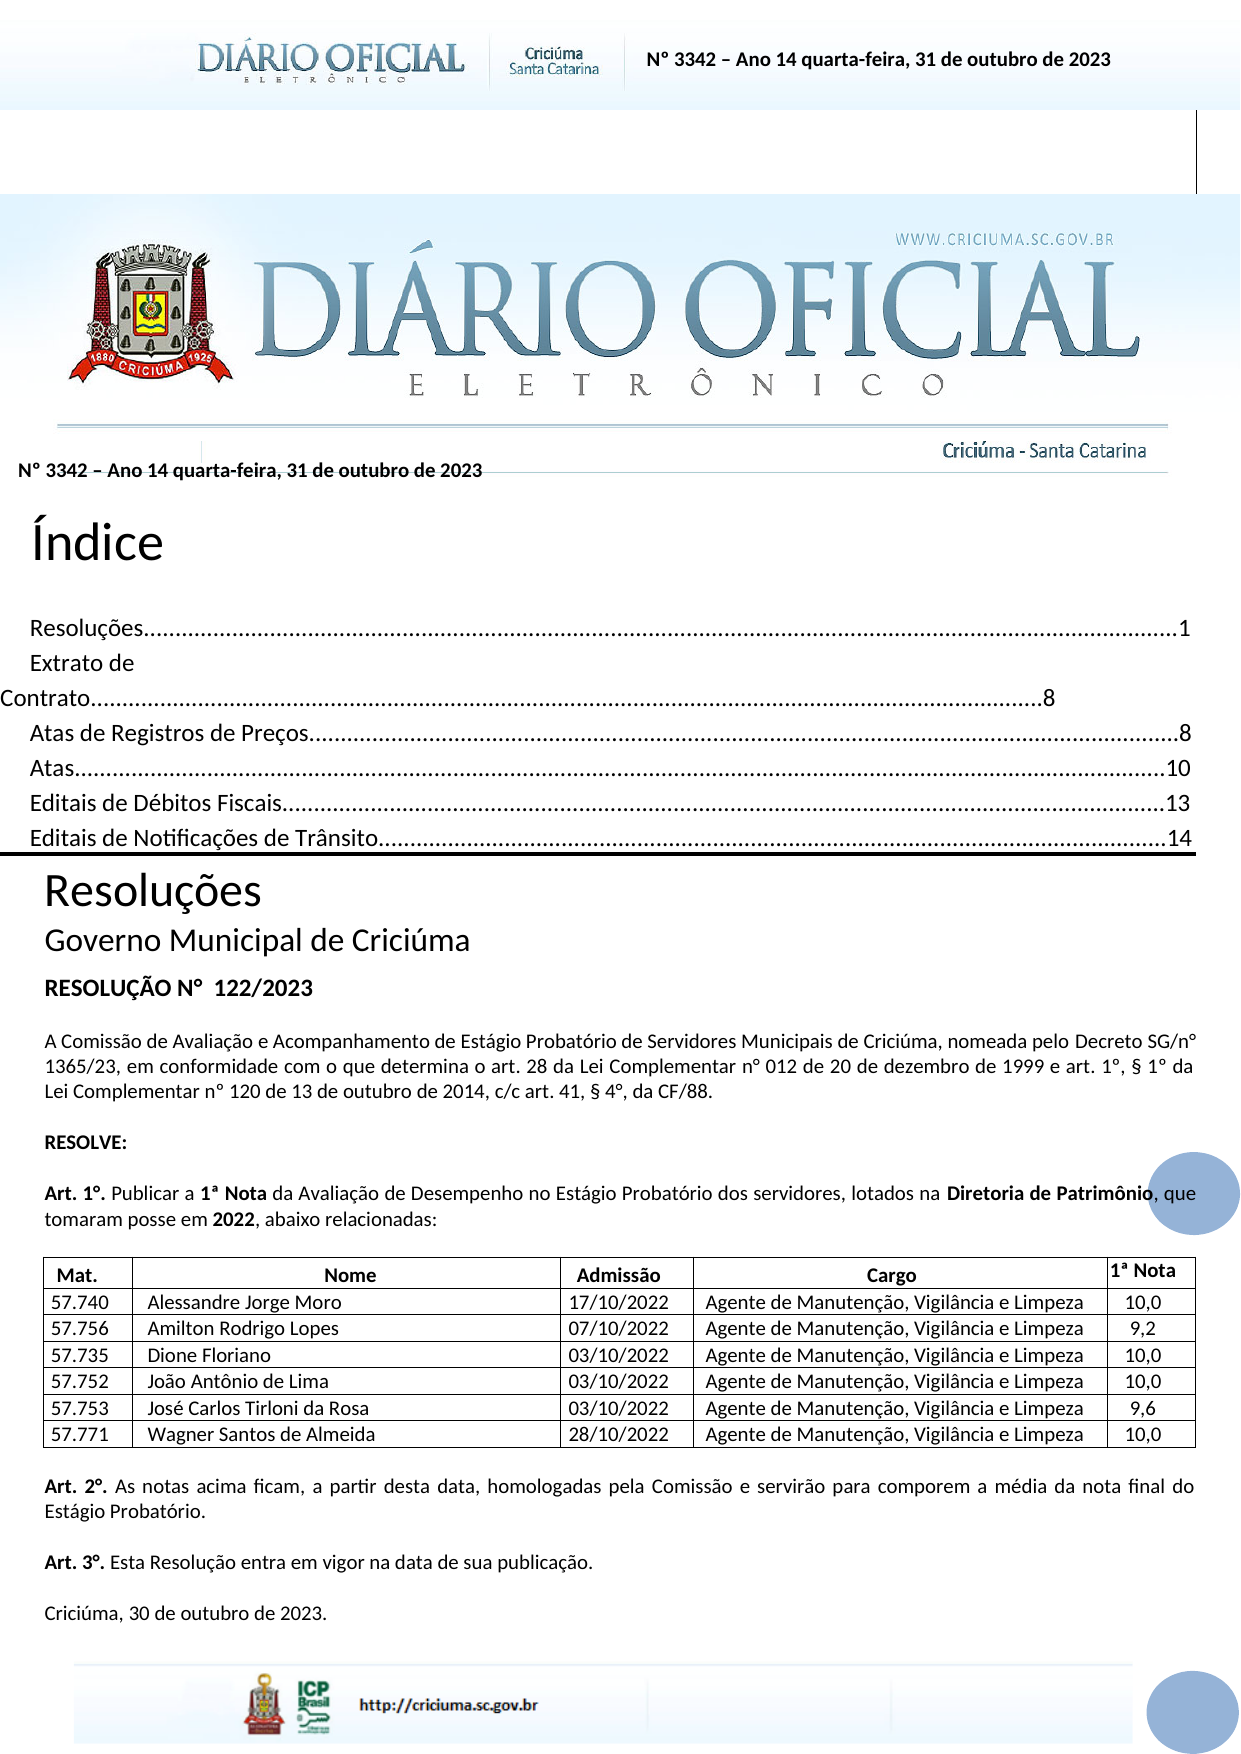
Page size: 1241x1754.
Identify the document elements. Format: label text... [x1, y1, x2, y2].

table_cell Alessandre Jorge Moro [133, 1289, 560, 1314]
table_cell 57.740 [44, 1289, 132, 1314]
table_header Admissão [561, 1258, 693, 1288]
table_cell 57.756 [44, 1315, 132, 1341]
text Art. 3°. Esta Resolução entra em vigor na data de sua publicação. [44, 1549, 1196, 1575]
table_cell 57.753 [44, 1395, 132, 1420]
text Atas de Registros de Preços..........................................................................................................................................8 [0, 717, 1196, 747]
table_cell Agente de Manutenção, Vigilância e Limpeza [694, 1315, 1107, 1341]
table_cell Dione Floriano [133, 1342, 560, 1367]
table_cell 03/10/2022 [561, 1395, 693, 1420]
text Resoluções [44, 860, 1196, 918]
table_cell 57.735 [44, 1342, 132, 1367]
table_cell Wagner Santos de Almeida [133, 1421, 560, 1447]
table_header Cargo [694, 1258, 1107, 1288]
table_header Mat. [44, 1258, 132, 1288]
text Art. 1°. Publicar a 1ª Nota da Avaliação de Desempenho no Estágio Probatório dos servidores, lotados na Diretoria de Patrimônio, que tomaram posse em 2022, abaixo relacionadas: [44, 1180, 1171, 1231]
text Governo Municipal de Criciúma [44, 918, 1196, 959]
text Resoluções....................................................................................................................................................................1 [0, 612, 1196, 642]
table_cell Agente de Manutenção, Vigilância e Limpeza [694, 1395, 1107, 1420]
table_cell Agente de Manutenção, Vigilância e Limpeza [694, 1368, 1107, 1394]
table_cell 57.752 [44, 1368, 132, 1394]
text A Comissão de Avaliação e Acompanhamento de Estágio Probatório de Servidores Municipais de Criciúma, nomeada pelo Decreto SG/n° 1365/23, em conformidade com o que determina o art. 28 da Lei Complementar n° 012 de 20 de dezembro de 1999 e art. 1º, § 1º da Lei Complementar nº 120 de 13 de outubro de 2014, c/c art. 41, § 4°, da CF/88. [44, 1028, 1196, 1104]
table_cell 10,0 [1108, 1289, 1195, 1314]
table_cell José Carlos Tirloni da Rosa [133, 1395, 560, 1420]
text Atas.............................................................................................................................................................................10 [0, 752, 1196, 782]
table_cell 9,2 [1108, 1315, 1195, 1341]
table_cell 10,0 [1108, 1368, 1195, 1394]
text Editais de Débitos Fiscais............................................................................................................................................13 [0, 787, 1196, 817]
table_cell 10,0 [1108, 1421, 1195, 1447]
table_cell 57.771 [44, 1421, 132, 1447]
text Editais de Notificações de Trânsito.............................................................................................................................14 [0, 822, 1196, 852]
table_cell 03/10/2022 [561, 1368, 693, 1394]
table_cell João Antônio de Lima [133, 1368, 560, 1394]
text RESOLVE: [44, 1129, 1196, 1155]
table_cell Amilton Rodrigo Lopes [133, 1315, 560, 1341]
table_cell 9,6 [1108, 1395, 1195, 1420]
text Art. 2°. As notas acima ficam, a partir desta data, homologadas pela Comissão e servirão para comporem a média da nota final do Estágio Probatório. [44, 1473, 1196, 1524]
table_cell 03/10/2022 [561, 1342, 693, 1367]
table_cell Agente de Manutenção, Vigilância e Limpeza [694, 1289, 1107, 1314]
text Extrato de Contrato.......................................................................................................................................................8 [0, 647, 1196, 712]
table_cell 28/10/2022 [561, 1421, 693, 1447]
text Criciúma, 30 de outubro de 2023. [44, 1600, 1196, 1626]
table_cell 07/10/2022 [561, 1315, 693, 1341]
table_cell 10,0 [1108, 1342, 1195, 1367]
table_cell Agente de Manutenção, Vigilância e Limpeza [694, 1421, 1107, 1447]
table_cell 17/10/2022 [561, 1289, 693, 1314]
table_cell Agente de Manutenção, Vigilância e Limpeza [694, 1342, 1107, 1367]
text RESOLUÇÃO N° 122/2023 [44, 972, 1196, 1002]
table_header 1ª Nota [1108, 1258, 1195, 1288]
table_header Nome [133, 1258, 560, 1288]
